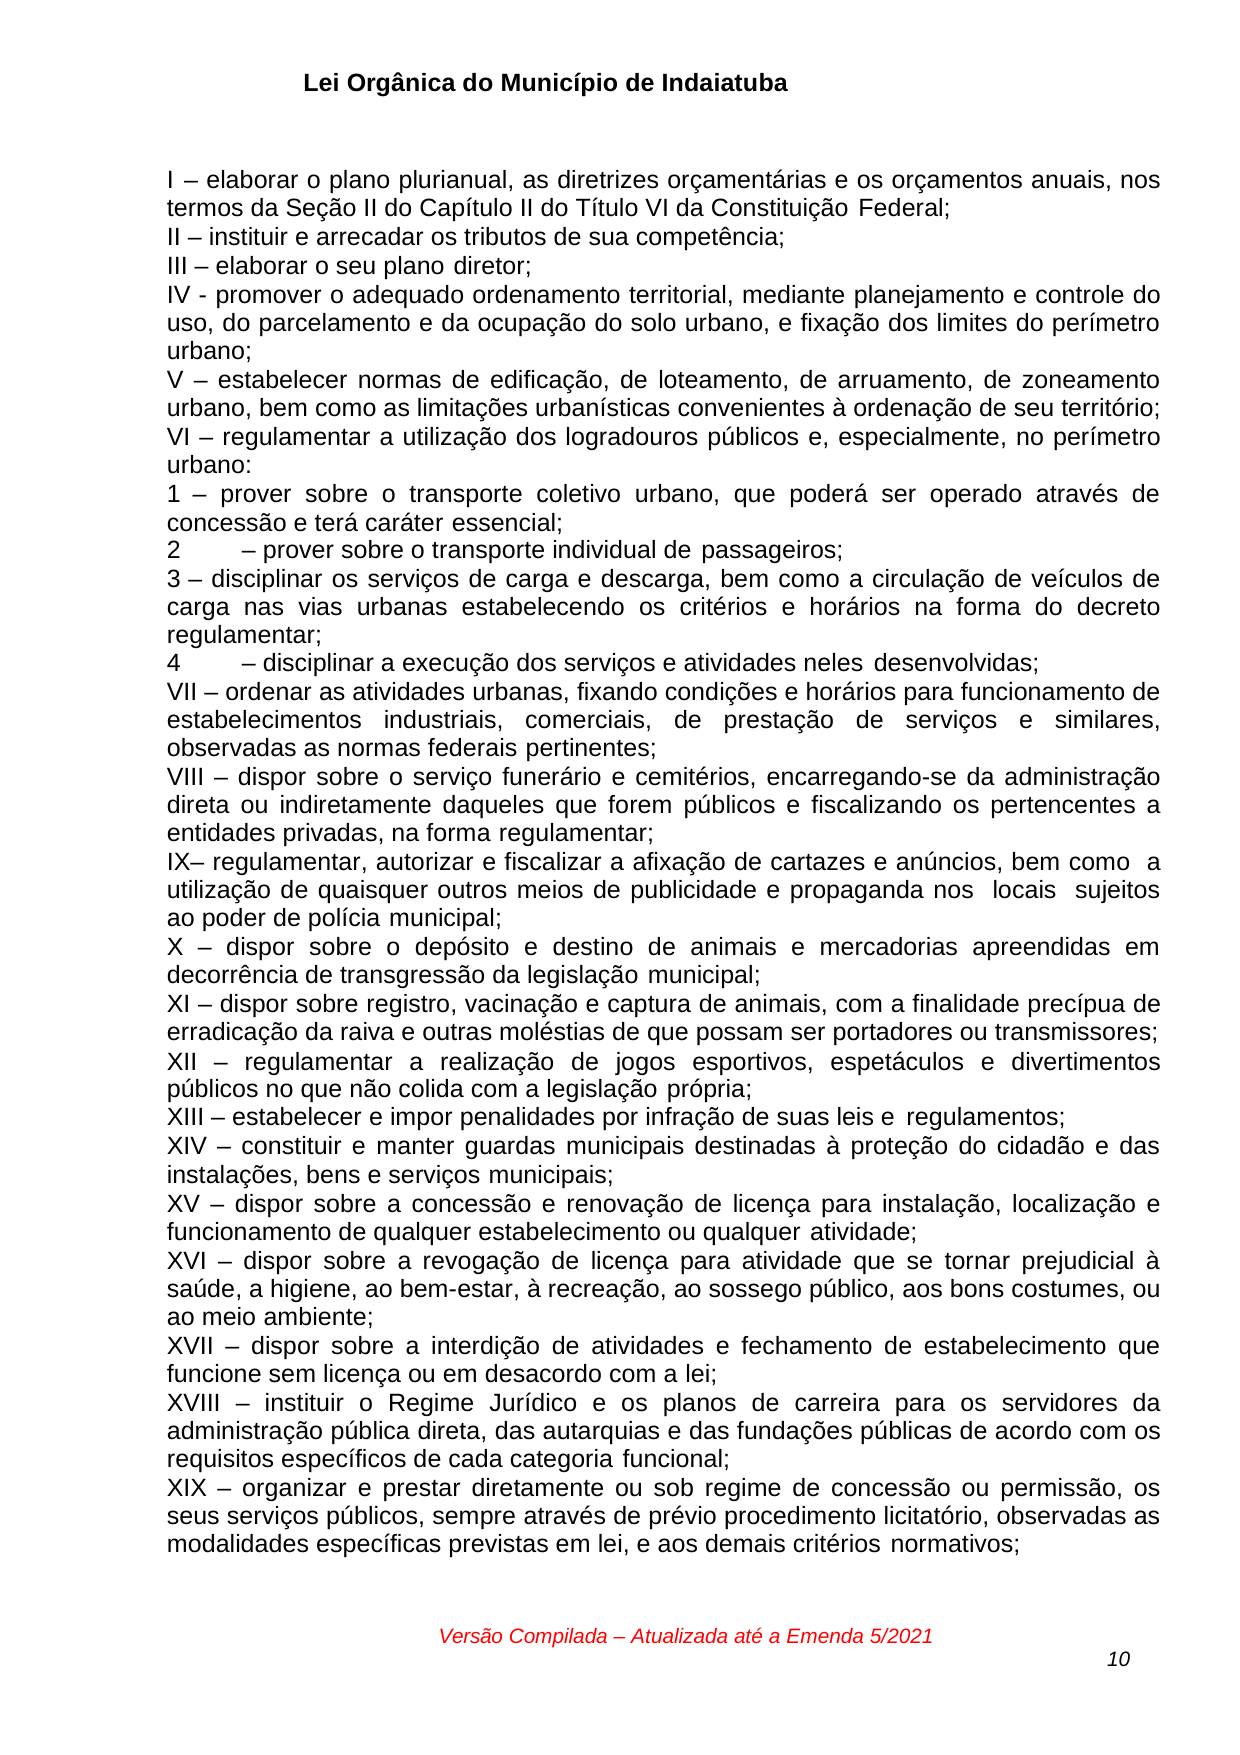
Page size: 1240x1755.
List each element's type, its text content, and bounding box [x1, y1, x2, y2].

list – elaborar o plano plurianual, as diretrizes orçamentárias e os orçamentos anuais, nos termos da Seção II do Capítulo II do Título VI da Constituição Federal; [167, 165, 1162, 222]
list VII – ordenar as atividades urbanas, fixando condições e horários para funcionamento de estabelecimentos industriais, comerciais, de prestação de serviços e similares, observadas as normas federais pertinentes; [167, 677, 1162, 762]
list VI – regulamentar a utilização dos logradouros públicos e, especialmente, no perímetro urbano: [167, 422, 1162, 479]
list XI – dispor sobre registro, vacinação e captura de animais, com a finalidade precípua de erradicação da raiva e outras moléstias de que possam ser portadores ou transmissores; [167, 989, 1162, 1046]
list – prover sobre o transporte individual de passageiros; [167, 536, 1162, 564]
list X – dispor sobre o depósito e destino de animais e mercadorias apreendidas em decorrência de transgressão da legislação municipal; [167, 932, 1162, 989]
list XV – dispor sobre a concessão e renovação de licença para instalação, localização e funcionamento de qualquer estabelecimento ou qualquer atividade; [167, 1188, 1162, 1246]
list XII – regulamentar a realização de jogos esportivos, espetáculos e divertimentos públicos no que não colida com a legislação própria; [167, 1046, 1162, 1103]
list XIV – constituir e manter guardas municipais destinadas à proteção do cidadão e das instalações, bens e serviços municipais; [167, 1131, 1162, 1188]
list XVII – dispor sobre a interdição de atividades e fechamento de estabelecimento que funcione sem licença ou em desacordo com a lei; [167, 1331, 1162, 1388]
list III – elaborar o seu plano diretor; [167, 251, 1162, 280]
list XVIII – instituir o Regime Jurídico e os planos de carreira para os servidores da administração pública direta, das autarquias e das fundações públicas de acordo com os requisitos específicos de cada categoria funcional; [167, 1388, 1162, 1473]
list IV - promover o adequado ordenamento territorial, mediante planejamento e controle do uso, do parcelamento e da ocupação do solo urbano, e fixação dos limites do perímetro urbano; [167, 280, 1162, 365]
list – instituir e arrecadar os tributos de sua competência; [167, 222, 1162, 251]
list V – estabelecer normas de edificação, de loteamento, de arruamento, de zoneamento urbano, bem como as limitações urbanísticas convenientes à ordenação de seu território; [167, 365, 1162, 422]
list XIII – estabelecer e impor penalidades por infração de suas leis e regulamentos; [167, 1103, 1162, 1131]
list – prover sobre o transporte coletivo urbano, que poderá ser operado através de concessão e terá caráter essencial; [167, 479, 1162, 536]
list IX– regulamentar, autorizar e fiscalizar a afixação de cartazes e anúncios, bem como a utilização de quaisquer outros meios de publicidade e propaganda nos locais sujeitos ao poder de polícia municipal; [167, 847, 1162, 932]
list XVI – dispor sobre a revogação de licença para atividade que se tornar prejudicial à saúde, a higiene, ao bem-estar, à recreação, ao sossego público, aos bons costumes, ou ao meio ambiente; [167, 1246, 1162, 1331]
list – disciplinar os serviços de carga e descarga, bem como a circulação de veículos de carga nas vias urbanas estabelecendo os critérios e horários na forma do decreto regulamentar; [167, 564, 1162, 649]
list VIII – dispor sobre o serviço funerário e cemitérios, encarregando-se da administração direta ou indiretamente daqueles que forem públicos e fiscalizando os pertencentes a entidades privadas, na forma regulamentar; [167, 762, 1162, 847]
list XIX – organizar e prestar diretamente ou sob regime de concessão ou permissão, os seus serviços públicos, sempre através de prévio procedimento licitatório, observadas as modalidades específicas previstas em lei, e aos demais critérios normativos; [167, 1473, 1162, 1557]
list – disciplinar a execução dos serviços e atividades neles desenvolvidas; [167, 649, 1162, 677]
